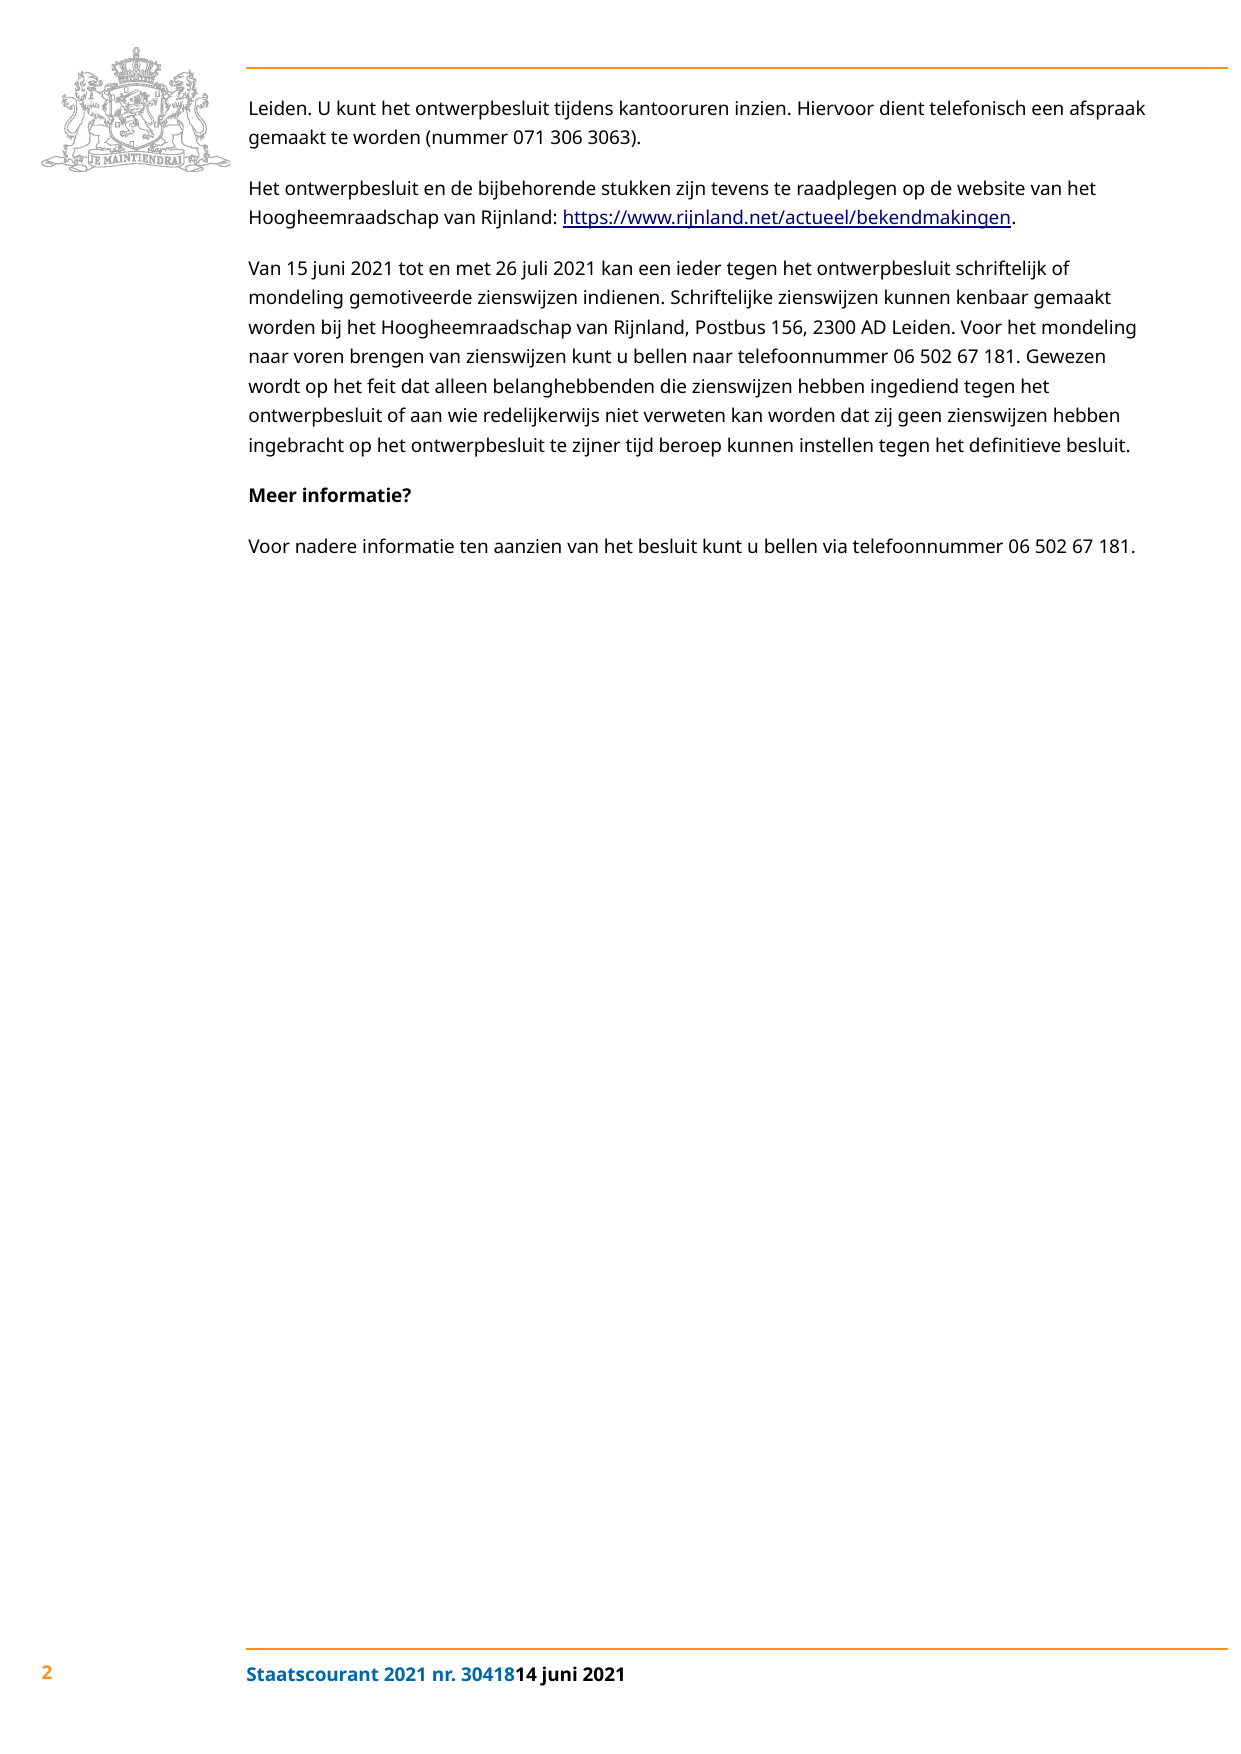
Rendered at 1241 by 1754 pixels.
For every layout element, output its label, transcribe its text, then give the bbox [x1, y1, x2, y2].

picture [41, 47, 231, 172]
text Voor nadere informatie ten aanzien van het besluit kunt u bellen via telefoonnummer 06 502 67 181. [248, 533, 1152, 559]
text Het ontwerpbesluit en de bijbehorende stukken zijn tevens te raadplegen op de website van het Hoogheemraadschap van Rijnland: https://www.rijnland.net/actueel/bekendmakingen. [248, 175, 1152, 230]
text Van 15 juni 2021 tot en met 26 juli 2021 kan een ieder tegen het ontwerpbesluit schriftelijk of mondeling gemotiveerde zienswijzen indienen. Schriftelijke zienswijzen kunnen kenbaar gemaakt worden bij het Hoogheemraadschap van Rijnland, Postbus 156, 2300 AD Leiden. Voor het mondeling naar voren brengen van zienswijzen kunt u bellen naar telefoonnummer 06 502 67 181. Gewezen wordt op het feit dat alleen belanghebbenden die zienswijzen hebben ingediend tegen het ontwerpbesluit of aan wie redelijkerwijs niet verweten kan worden dat zij geen zienswijzen hebben ingebracht op het ontwerpbesluit te zijner tijd beroep kunnen instellen tegen het definitieve besluit. [248, 255, 1152, 458]
text Meer informatie? [248, 483, 1152, 508]
text Leiden. U kunt het ontwerpbesluit tijdens kantooruren inzien. Hiervoor dient telefonisch een afspraak gemaakt te worden (nummer 071 306 3063). [248, 95, 1152, 150]
